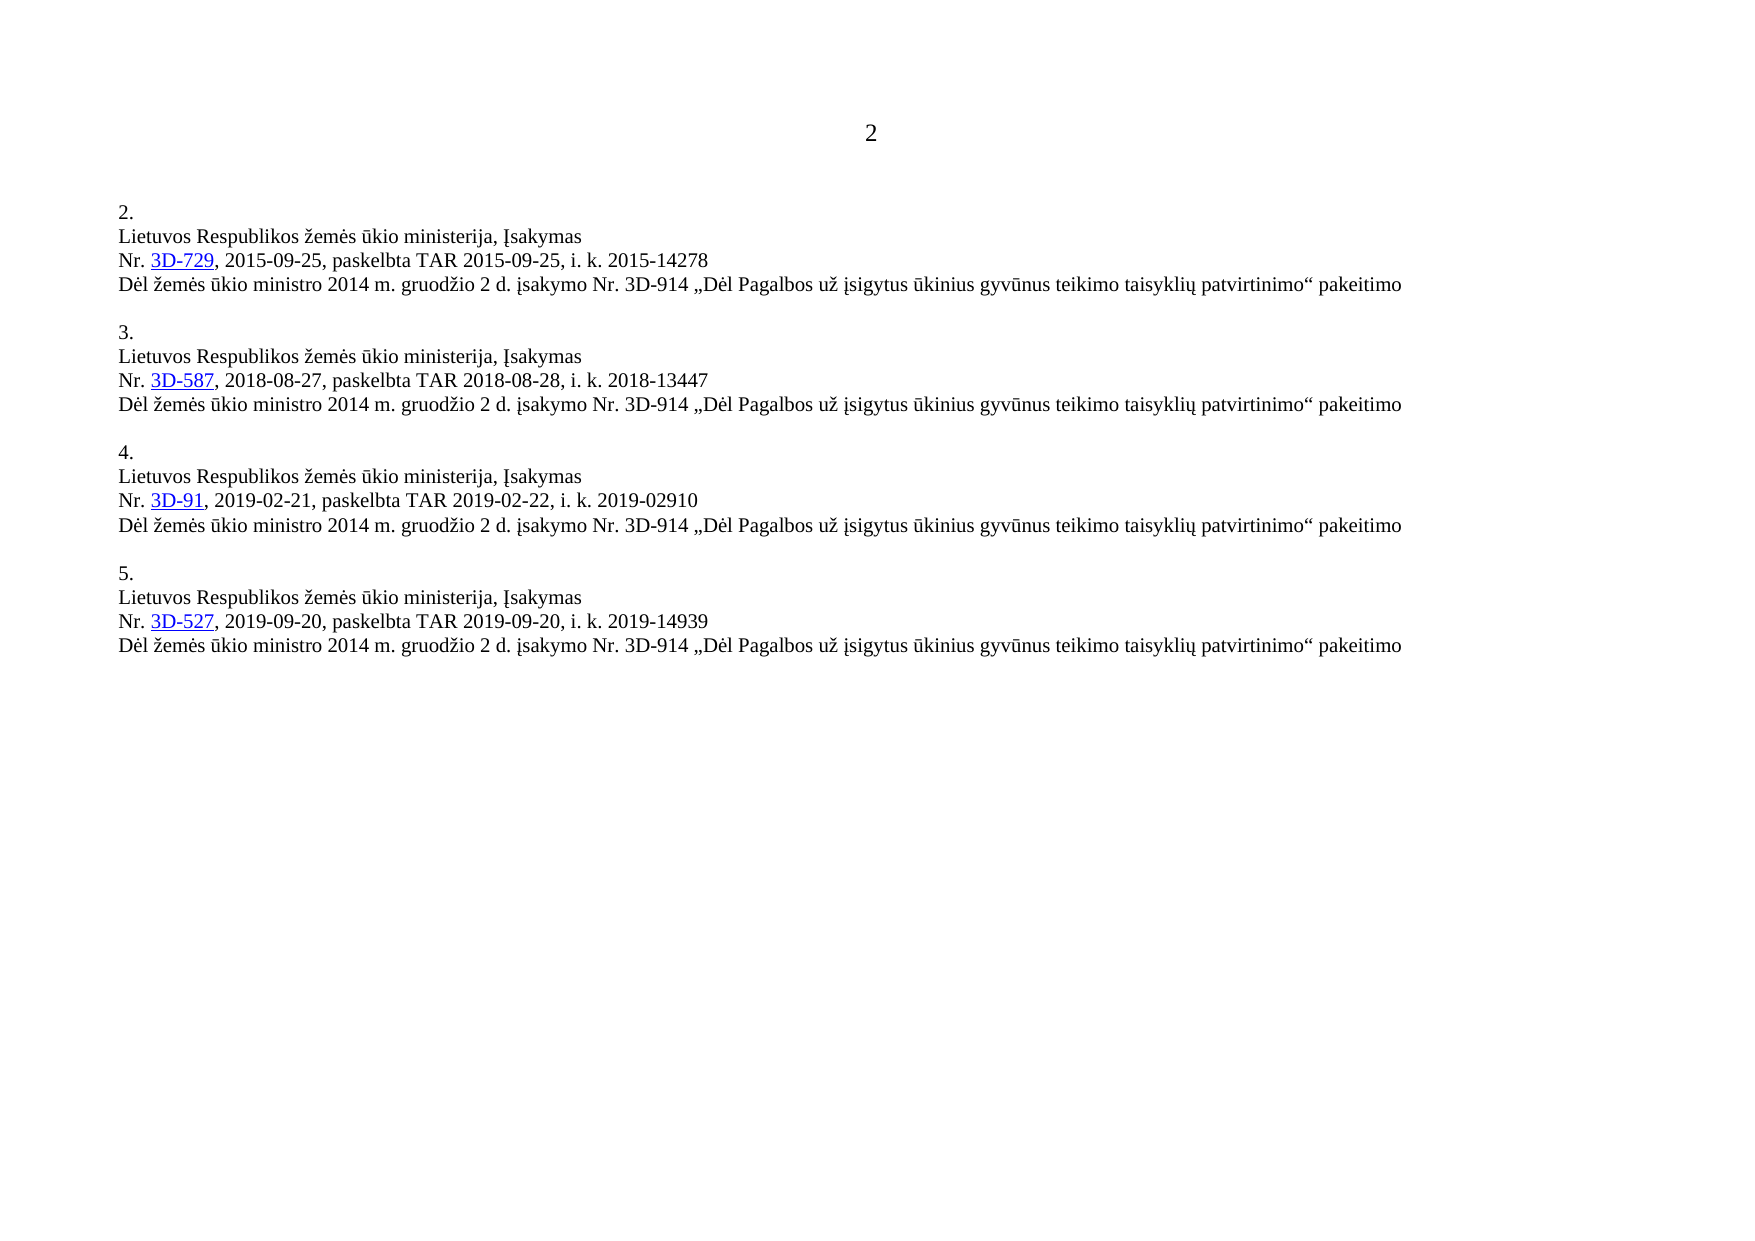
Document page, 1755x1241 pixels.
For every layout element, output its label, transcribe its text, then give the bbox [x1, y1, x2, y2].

text Dėl žemės ūkio ministro 2014 m. gruodžio 2 d. įsakymo Nr. 3D-914 „Dėl Pagalbos už įsigytus ūkinius gyvūnus teikimo taisyklių patvirtinimo“ pakeitimo [118, 392, 1624, 416]
text 2. [118, 200, 1624, 224]
text Dėl žemės ūkio ministro 2014 m. gruodžio 2 d. įsakymo Nr. 3D-914 „Dėl Pagalbos už įsigytus ūkinius gyvūnus teikimo taisyklių patvirtinimo“ pakeitimo [118, 512, 1624, 537]
text Dėl žemės ūkio ministro 2014 m. gruodžio 2 d. įsakymo Nr. 3D-914 „Dėl Pagalbos už įsigytus ūkinius gyvūnus teikimo taisyklių patvirtinimo“ pakeitimo [118, 272, 1624, 296]
text Lietuvos Respublikos žemės ūkio ministerija, Įsakymas [118, 344, 1624, 368]
text Nr. 3D-587, 2018-08-27, paskelbta TAR 2018-08-28, i. k. 2018-13447 [118, 368, 1624, 392]
text 3. [118, 320, 1624, 344]
text Nr. 3D-527, 2019-09-20, paskelbta TAR 2019-09-20, i. k. 2019-14939 [118, 609, 1624, 633]
text Nr. 3D-91, 2019-02-21, paskelbta TAR 2019-02-22, i. k. 2019-02910 [118, 488, 1624, 512]
text Dėl žemės ūkio ministro 2014 m. gruodžio 2 d. įsakymo Nr. 3D-914 „Dėl Pagalbos už įsigytus ūkinius gyvūnus teikimo taisyklių patvirtinimo“ pakeitimo [118, 633, 1624, 657]
text Lietuvos Respublikos žemės ūkio ministerija, Įsakymas [118, 224, 1624, 248]
text 5. [118, 561, 1624, 585]
text 4. [118, 440, 1624, 464]
text Lietuvos Respublikos žemės ūkio ministerija, Įsakymas [118, 464, 1624, 488]
text Lietuvos Respublikos žemės ūkio ministerija, Įsakymas [118, 585, 1624, 609]
text Nr. 3D-729, 2015-09-25, paskelbta TAR 2015-09-25, i. k. 2015-14278 [118, 248, 1624, 272]
